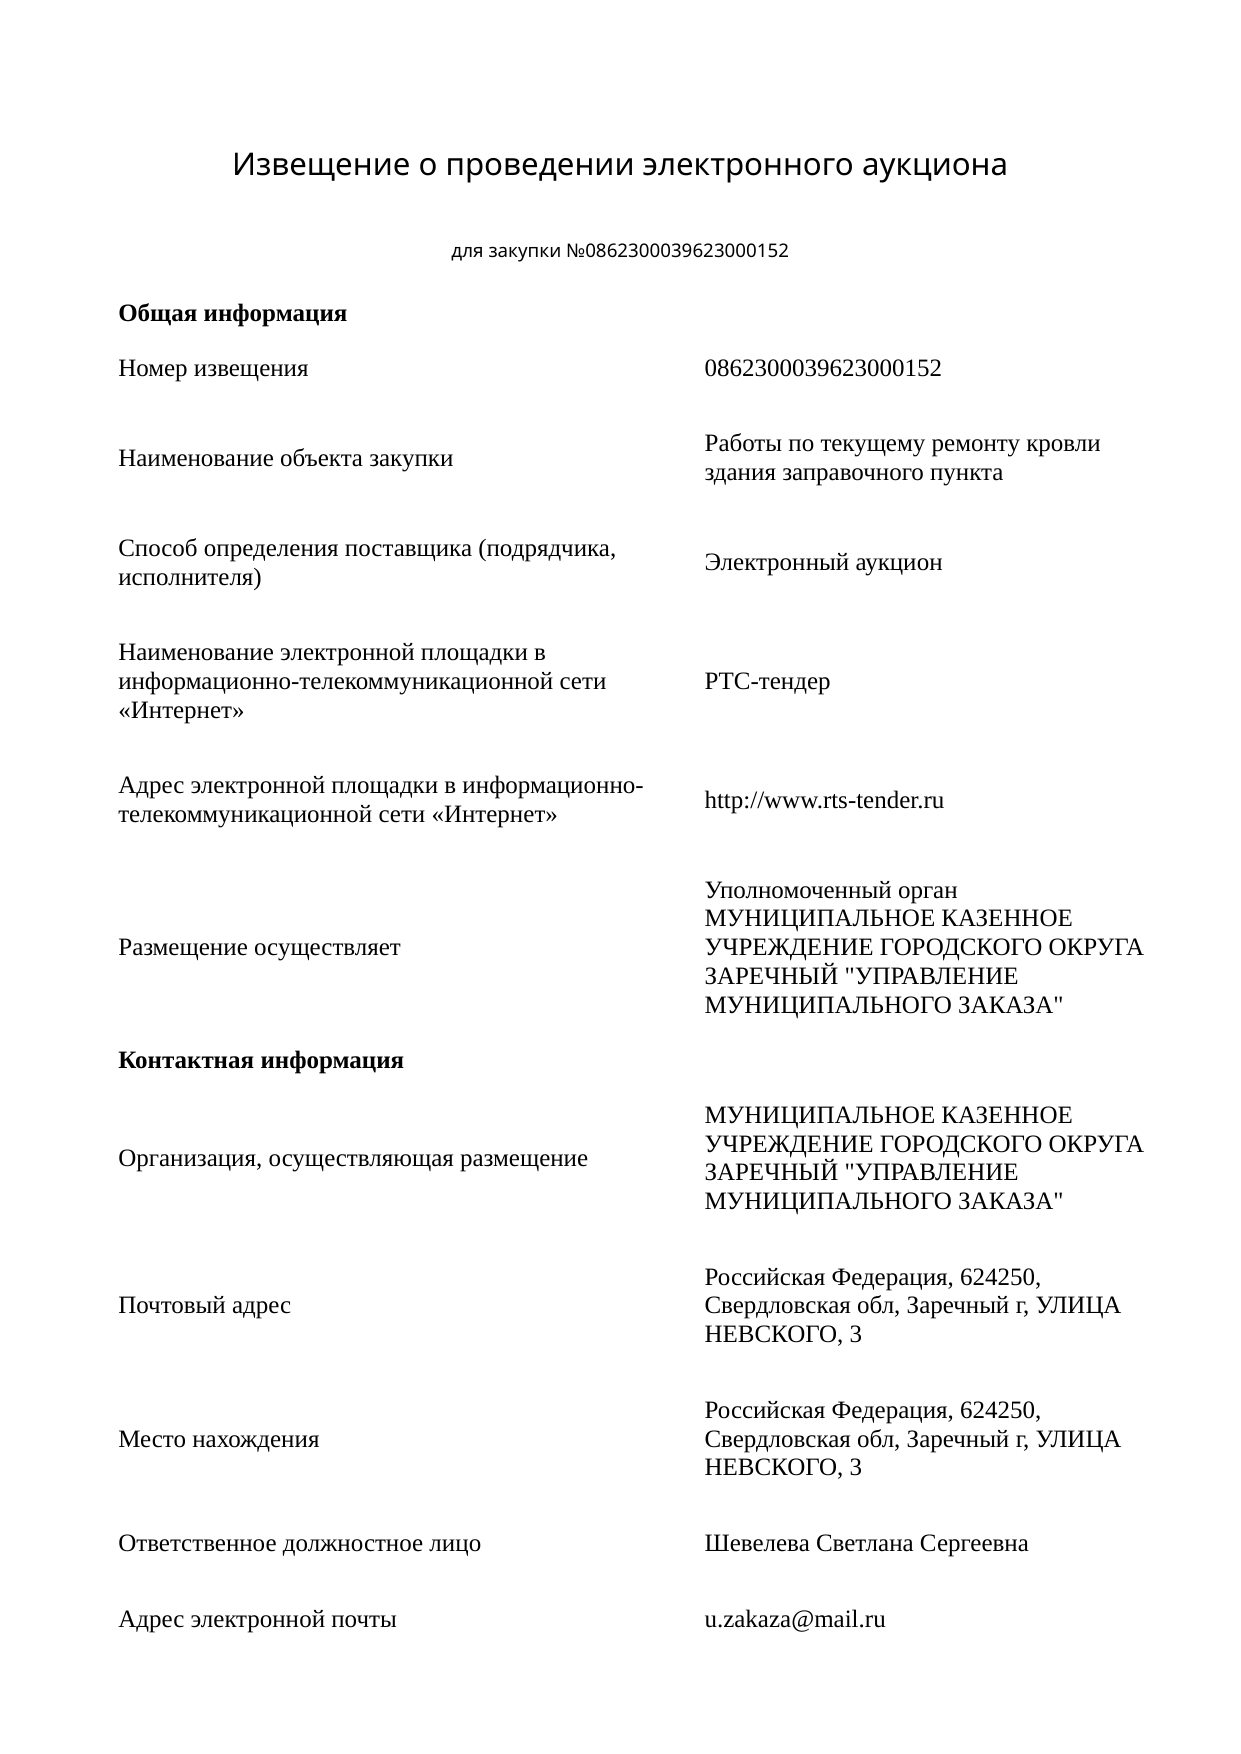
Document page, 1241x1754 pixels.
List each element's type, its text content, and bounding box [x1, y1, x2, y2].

table_cell Электронный аукцион [704, 510, 1170, 614]
table_cell Почтовый адрес [118, 1239, 704, 1372]
table_cell Адрес электронной площадки в информационно-телекоммуникационной сети «Интернет» [118, 747, 704, 851]
table_header [704, 290, 1170, 295]
table_cell Организация, осуществляющая размещение [118, 1077, 704, 1238]
table_cell Наименование объекта закупки [118, 405, 704, 509]
table_header [118, 290, 704, 295]
table_cell Способ определения поставщика (подрядчика, исполнителя) [118, 510, 704, 614]
table_cell Общая информация [118, 295, 704, 329]
table_cell Место нахождения [118, 1372, 704, 1505]
table_cell Российская Федерация, 624250, Свердловская обл, Заречный г, УЛИЦА НЕВСКОГО, 3 [704, 1372, 1170, 1505]
table_cell Контактная информация [118, 1042, 704, 1077]
table_cell МУНИЦИПАЛЬНОЕ КАЗЕННОЕ УЧРЕЖДЕНИЕ ГОРОДСКОГО ОКРУГА ЗАРЕЧНЫЙ "УПРАВЛЕНИЕ МУНИЦИПАЛЬНОГО ЗАКАЗА" [704, 1077, 1170, 1238]
table_cell Наименование электронной площадки в информационно-телекоммуникационной сети «Интернет» [118, 614, 704, 747]
table_cell u.zakaza@mail.ru [704, 1580, 1170, 1632]
table_cell Российская Федерация, 624250, Свердловская обл, Заречный г, УЛИЦА НЕВСКОГО, 3 [704, 1239, 1170, 1372]
table_cell Работы по текущему ремонту кровли здания заправочного пункта [704, 405, 1170, 509]
table_cell [704, 1042, 1170, 1077]
table_cell http://www.rts-tender.ru [704, 747, 1170, 851]
table_cell [704, 295, 1170, 329]
text Извещение о проведении электронного аукциона [118, 142, 1122, 184]
table_cell Адрес электронной почты [118, 1580, 704, 1632]
table_cell Шевелева Светлана Сергеевна [704, 1505, 1170, 1580]
table_cell Размещение осуществляет [118, 851, 704, 1042]
text для закупки №0862300039623000152 [118, 237, 1122, 263]
table_cell Уполномоченный орган МУНИЦИПАЛЬНОЕ КАЗЕННОЕ УЧРЕЖДЕНИЕ ГОРОДСКОГО ОКРУГА ЗАРЕЧНЫЙ "УПРАВЛЕНИЕ МУНИЦИПАЛЬНОГО ЗАКАЗА" [704, 851, 1170, 1042]
table_cell 0862300039623000152 [704, 330, 1170, 405]
table_cell РТС-тендер [704, 614, 1170, 747]
table_cell Номер извещения [118, 330, 704, 405]
table_cell Ответственное должностное лицо [118, 1505, 704, 1580]
